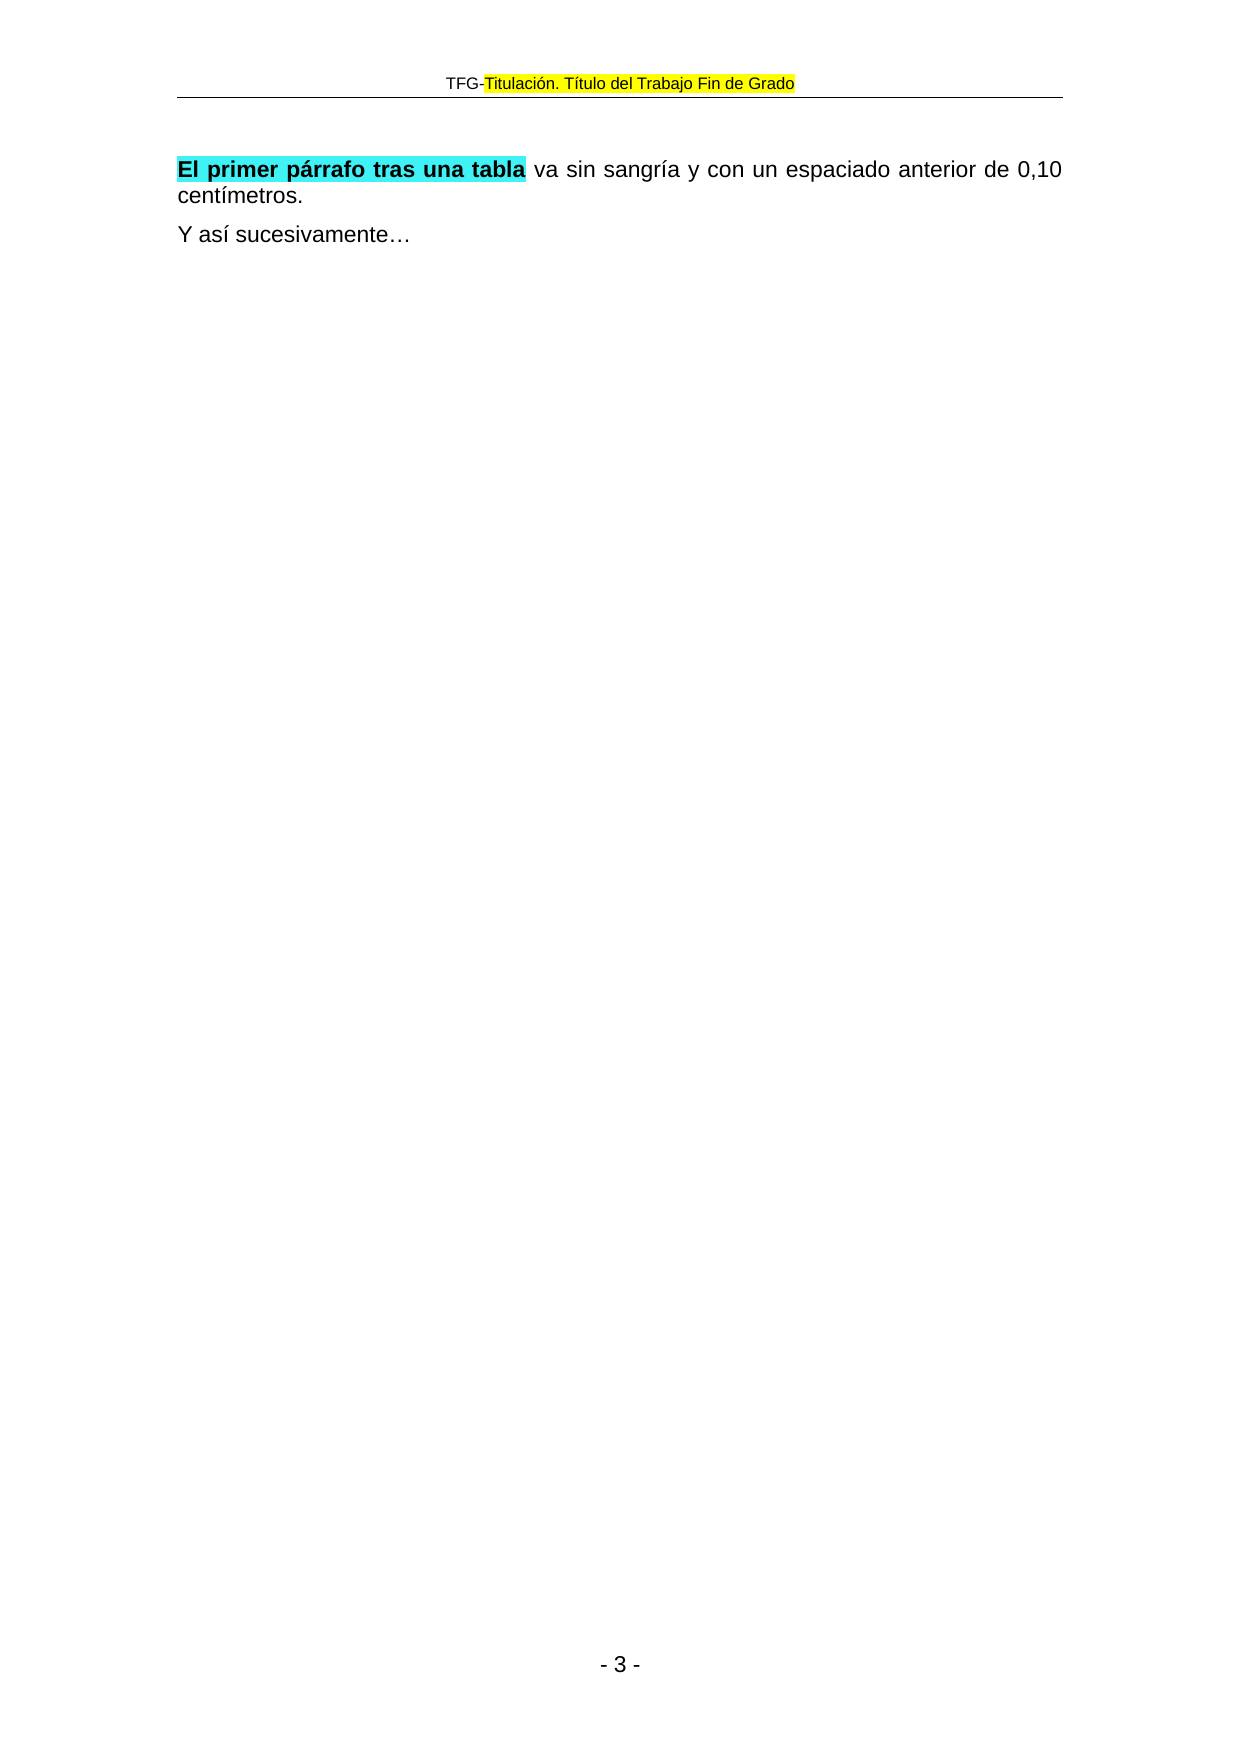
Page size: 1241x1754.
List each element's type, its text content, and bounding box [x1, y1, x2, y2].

text El primer párrafo tras una tabla va sin sangría y con un espaciado anterior de 0,10 centímetros. [177, 156, 1063, 209]
text Y así sucesivamente… [177, 221, 1063, 247]
